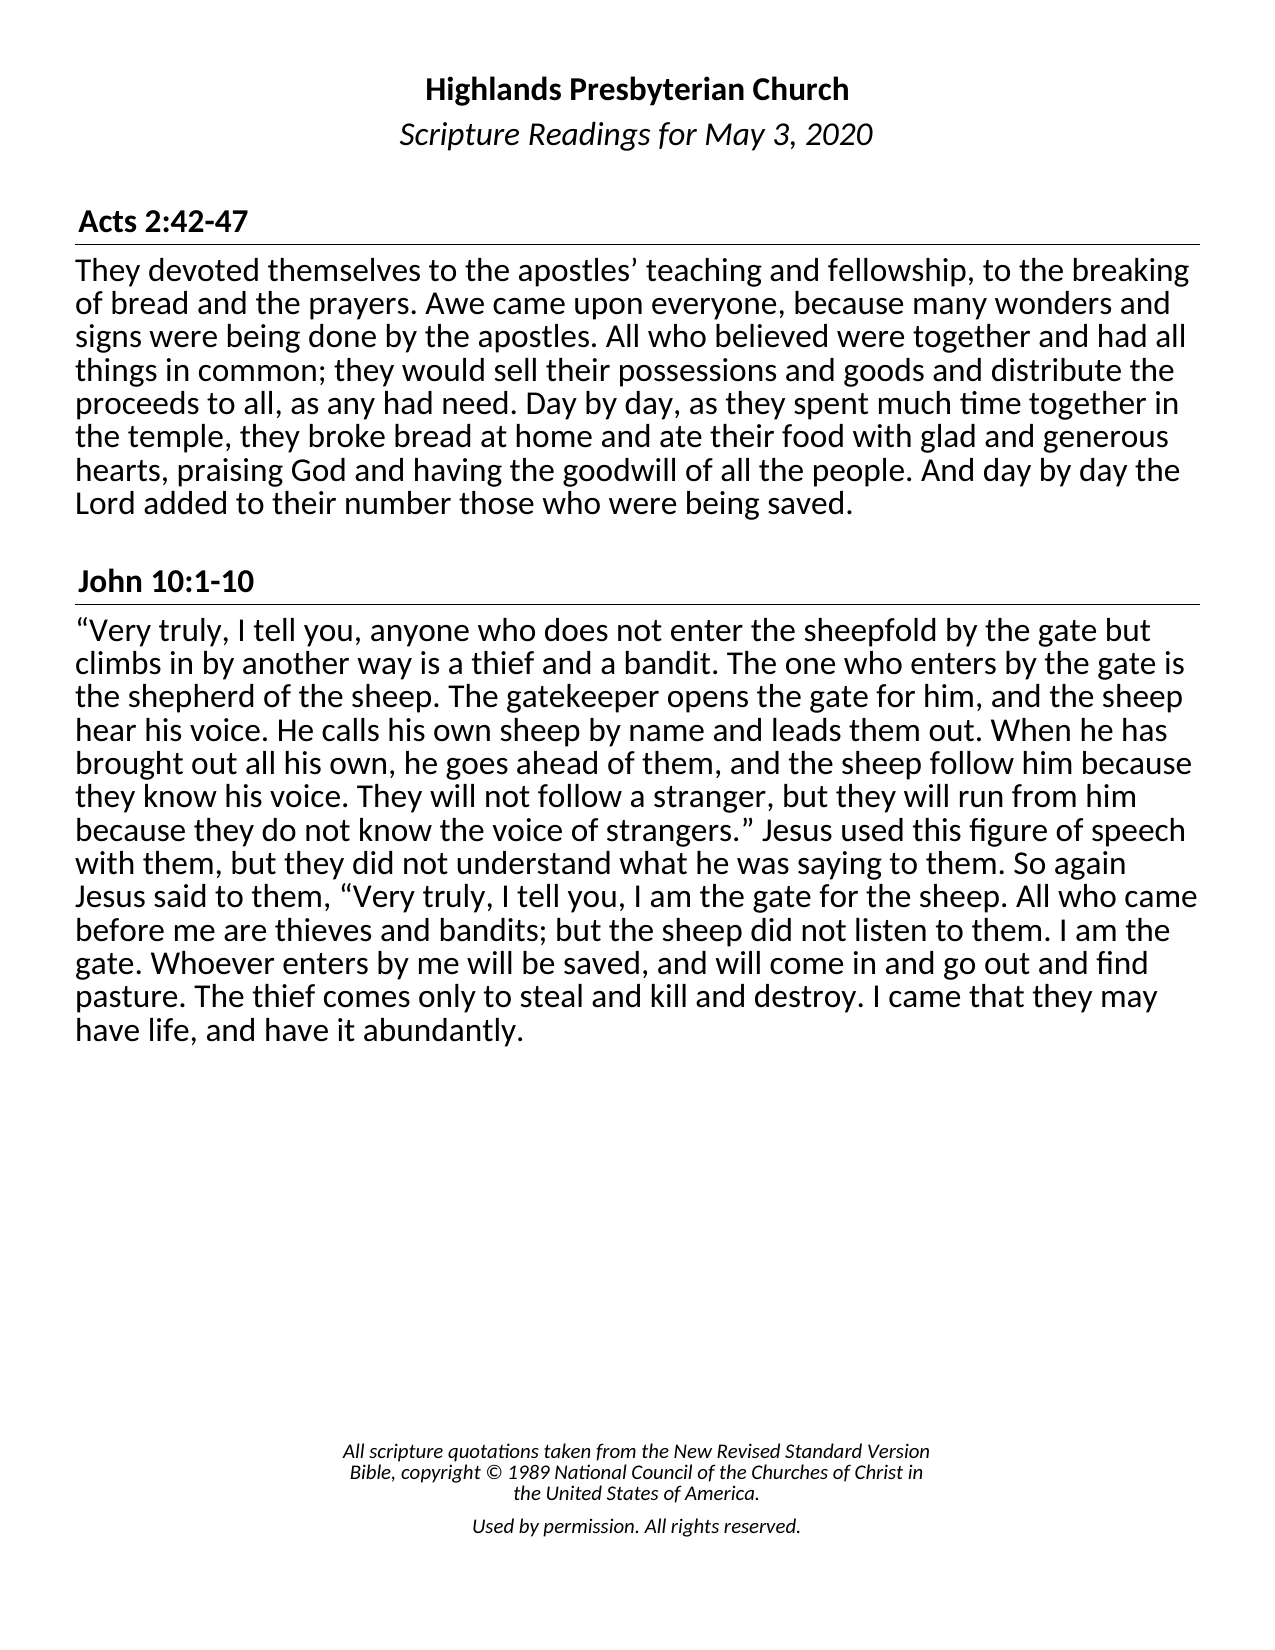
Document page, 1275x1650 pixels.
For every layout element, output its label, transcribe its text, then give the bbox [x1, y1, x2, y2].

title Highlands Presbyterian Church [75, 75, 1200, 108]
text “Very truly, I tell you, anyone who does not enter the sheepfold by the gate but climbs in by another way is a thief and a bandit. The one who enters by the gate is the shepherd of the sheep. The gatekeeper opens the gate for him, and the sheep hear his voice. He calls his own sheep by name and leads them out. When he has brought out all his own, he goes ahead of them, and the sheep follow him because they know his voice. They will not follow a stranger, but they will run from him because they do not know the voice of strangers.” Jesus used this figure of speech with them, but they did not understand what he was saying to them. So again Jesus said to them, “Very truly, I tell you, I am the gate for the sheep. All who came before me are thieves and bandits; but the sheep did not listen to them. I am the gate. Whoever enters by me will be saved, and will come in and go out and find pasture. The thief comes only to steal and kill and destroy. I came that they may have life, and have it abundantly. [75, 616, 1200, 1049]
text Used by permission. All rights reserved. [337, 1518, 937, 1539]
subtitle Acts 2:42-47 [75, 204, 1200, 244]
text They devoted themselves to the apostles’ teaching and fellowship, to the breaking of bread and the prayers. Awe came upon everyone, because many wonders and signs were being done by the apostles. All who believed were together and had all things in common; they would sell their possessions and goods and distribute the proceeds to all, as any had need. Day by day, as they spent much time together in the temple, they broke bread at home and ate their food with glad and generous hearts, praising God and having the goodwill of all the people. And day by day the Lord added to their number those who were being saved. [75, 256, 1200, 523]
text All scripture quotations taken from the New Revised Standard Version Bible, copyright © 1989 National Council of the Churches of Christ in the United States of America. [337, 1443, 937, 1506]
subtitle John 10:1-10 [75, 564, 1200, 604]
subtitle Scripture Readings for May 3, 2020 [75, 120, 1200, 154]
